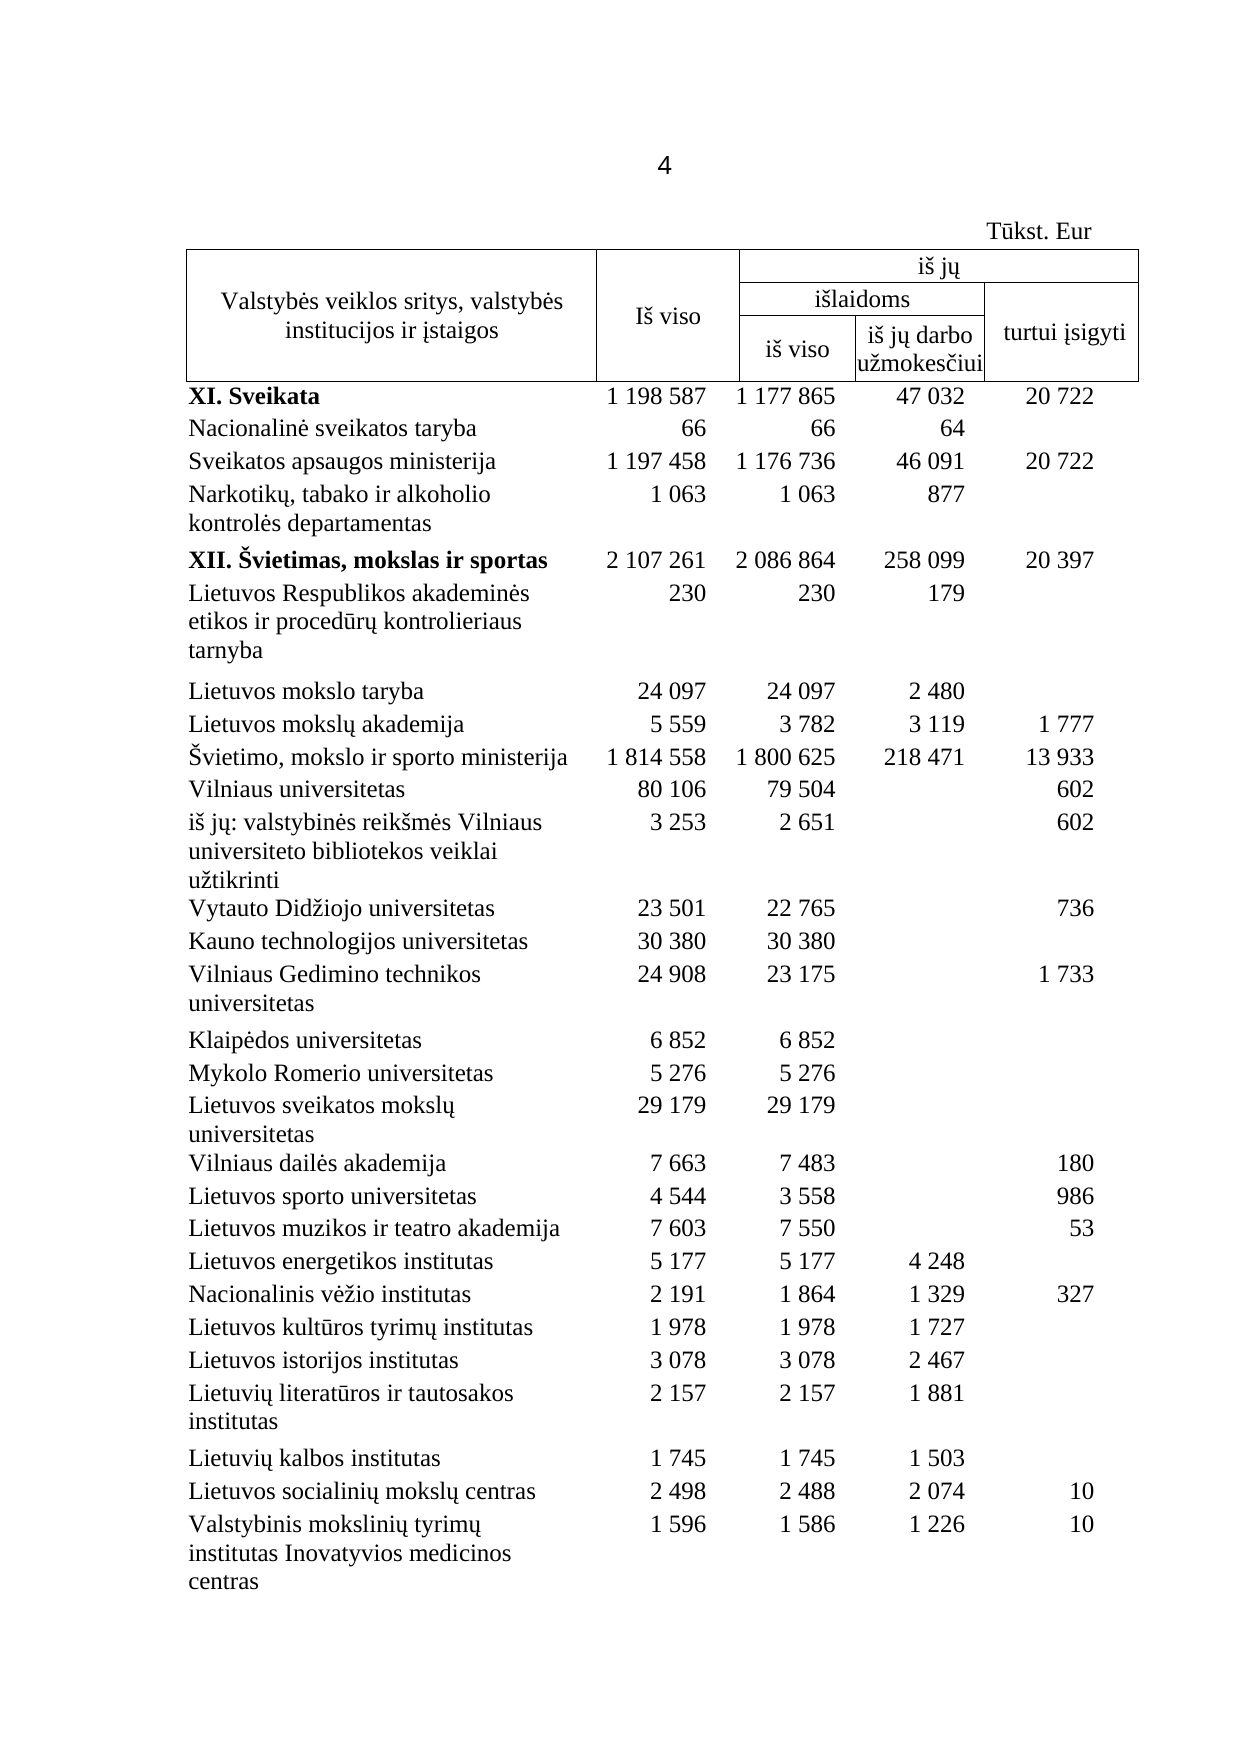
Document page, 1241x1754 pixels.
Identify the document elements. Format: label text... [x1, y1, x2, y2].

table_cell [966, 926, 1095, 959]
table_cell [1095, 959, 1138, 1025]
table_cell Lietuvos socialinių mokslų centras [187, 1476, 578, 1509]
table_cell turtui įsigyti [985, 283, 1138, 381]
table_cell 180 [966, 1148, 1095, 1181]
table_cell Lietuvos energetikos institutas [187, 1246, 578, 1279]
table_cell 29 179 [707, 1090, 836, 1148]
table_cell 22 765 [707, 894, 836, 926]
table_cell Lietuvos kultūros tyrimų institutas [187, 1312, 578, 1345]
table_cell [966, 1443, 1095, 1476]
table_cell 6 852 [578, 1025, 707, 1058]
table_cell [966, 676, 1095, 709]
table_cell Lietuvos istorijos institutas [187, 1345, 578, 1378]
table_cell Lietuvių kalbos institutas [187, 1443, 578, 1476]
table_cell 80 106 [578, 775, 707, 807]
table_cell 2 480 [836, 676, 966, 709]
table_cell [1095, 1345, 1138, 1378]
table_cell 66 [707, 414, 836, 446]
table_cell 2 086 864 [707, 545, 836, 578]
table_cell 7 603 [578, 1214, 707, 1246]
table_cell Vilniaus dailės akademija [187, 1148, 578, 1181]
table_cell Kauno technologijos universitetas [187, 926, 578, 959]
table_cell 218 471 [836, 742, 966, 774]
table_cell Valstybinis mokslinių tyrimų institutas Inovatyvios medicinos centras [187, 1509, 578, 1595]
table_cell [1095, 894, 1138, 926]
table_cell iš jų [740, 250, 1138, 282]
table_cell Lietuvos mokslų akademija [187, 709, 578, 742]
table_cell [836, 894, 966, 926]
table_cell [966, 1025, 1095, 1058]
table_cell [1095, 382, 1138, 413]
table_cell 230 [578, 578, 707, 676]
table_cell 2 157 [707, 1378, 836, 1443]
table_cell 2 467 [836, 1345, 966, 1378]
table_cell [1095, 1246, 1138, 1279]
table_cell 986 [966, 1181, 1095, 1213]
table_cell [966, 1312, 1095, 1345]
table_cell 1 733 [966, 959, 1095, 1025]
table_cell [1095, 1509, 1138, 1595]
table_cell 7 550 [707, 1214, 836, 1246]
table_cell [1095, 1090, 1138, 1148]
table_cell 1 814 558 [578, 742, 707, 774]
table_cell 4 248 [836, 1246, 966, 1279]
table_cell 2 074 [836, 1476, 966, 1509]
table_cell 13 933 [966, 742, 1095, 774]
table_cell 23 501 [578, 894, 707, 926]
table_cell [836, 1148, 966, 1181]
table_cell 5 276 [707, 1058, 836, 1090]
table_cell 1 864 [707, 1279, 836, 1312]
table_cell Lietuvos Respublikos akademinės etikos ir procedūrų kontrolieriaus tarnyba [187, 578, 578, 676]
table_cell 1 978 [707, 1312, 836, 1345]
table_cell 1 881 [836, 1378, 966, 1443]
table_cell 1 978 [578, 1312, 707, 1345]
table_cell [1095, 676, 1138, 709]
table_cell [1095, 1025, 1138, 1058]
table_cell 327 [966, 1279, 1095, 1312]
table_cell 29 179 [578, 1090, 707, 1148]
table_cell [836, 1181, 966, 1213]
table_cell Lietuvos sveikatos mokslų universitetas [187, 1090, 578, 1148]
table_cell [1095, 926, 1138, 959]
table_cell 1 063 [707, 479, 836, 545]
table_cell 10 [966, 1509, 1095, 1595]
table_cell 736 [966, 894, 1095, 926]
table_cell Narkotikų, tabako ir alkoholio kontrolės departamentas [187, 479, 578, 545]
table_cell 20 397 [966, 545, 1095, 578]
table_cell 258 099 [836, 545, 966, 578]
table_cell 2 107 261 [578, 545, 707, 578]
table_cell 30 380 [578, 926, 707, 959]
table_cell Lietuvių literatūros ir tautosakos institutas [187, 1378, 578, 1443]
table_cell [836, 807, 966, 893]
table_cell 7 663 [578, 1148, 707, 1181]
table_cell Sveikatos apsaugos ministerija [187, 446, 578, 479]
table_cell 602 [966, 807, 1095, 893]
table_cell 179 [836, 578, 966, 676]
table_cell 20 722 [966, 382, 1095, 413]
table_cell [966, 1345, 1095, 1378]
table_cell [1095, 1181, 1138, 1213]
table_cell [966, 479, 1095, 545]
table_cell [1095, 578, 1138, 676]
table_cell [966, 1378, 1095, 1443]
table_cell 24 097 [578, 676, 707, 709]
table_cell Vilniaus universitetas [187, 775, 578, 807]
table_cell [966, 414, 1095, 446]
table_cell iš viso [740, 316, 855, 381]
table_cell 3 558 [707, 1181, 836, 1213]
table_cell 66 [578, 414, 707, 446]
table_cell 6 852 [707, 1025, 836, 1058]
table_cell [836, 1214, 966, 1246]
table_cell 46 091 [836, 446, 966, 479]
table_cell 1 176 736 [707, 446, 836, 479]
table_cell [1095, 709, 1138, 742]
table_header [187, 216, 597, 249]
table_cell 79 504 [707, 775, 836, 807]
table_cell 5 177 [707, 1246, 836, 1279]
table_cell 1 198 587 [578, 382, 707, 413]
table_cell [966, 1090, 1095, 1148]
table_cell Klaipėdos universitetas [187, 1025, 578, 1058]
table_cell iš jų darbo užmokesčiui [856, 316, 984, 381]
table_cell XI. Sveikata [187, 382, 578, 413]
table_cell iš jų: valstybinės reikšmės Vilniaus universiteto bibliotekos veiklai užtikrinti [187, 807, 578, 893]
table_cell 1 503 [836, 1443, 966, 1476]
table_cell [966, 578, 1095, 676]
table_cell 3 078 [707, 1345, 836, 1378]
table_cell 602 [966, 775, 1095, 807]
table_cell Lietuvos muzikos ir teatro akademija [187, 1214, 578, 1246]
table_cell [836, 1090, 966, 1148]
table_cell Vytauto Didžiojo universitetas [187, 894, 578, 926]
table_cell Lietuvos sporto universitetas [187, 1181, 578, 1213]
table_cell Nacionalinis vėžio institutas [187, 1279, 578, 1312]
table_cell 30 380 [707, 926, 836, 959]
table_cell 1 745 [707, 1443, 836, 1476]
table_header Tūkst. Eur [985, 216, 1138, 249]
table_cell 64 [836, 414, 966, 446]
table_cell 1 800 625 [707, 742, 836, 774]
table_cell 2 488 [707, 1476, 836, 1509]
table_cell 1 063 [578, 479, 707, 545]
table_cell 1 596 [578, 1509, 707, 1595]
table_cell 3 119 [836, 709, 966, 742]
table_cell 230 [707, 578, 836, 676]
table_cell [1095, 545, 1138, 578]
table_cell Mykolo Romerio universitetas [187, 1058, 578, 1090]
table_cell Valstybės veiklos sritys, valstybės institucijos ir įstaigos [187, 250, 596, 381]
table_cell 5 177 [578, 1246, 707, 1279]
table_cell 1 226 [836, 1509, 966, 1595]
table_cell 5 559 [578, 709, 707, 742]
table_cell [1095, 1279, 1138, 1312]
table_cell [1095, 742, 1138, 774]
table_cell 1 777 [966, 709, 1095, 742]
table_cell 10 [966, 1476, 1095, 1509]
table_cell 2 157 [578, 1378, 707, 1443]
table_cell [1095, 775, 1138, 807]
table_cell [1095, 446, 1138, 479]
table_cell [966, 1058, 1095, 1090]
table_cell 47 032 [836, 382, 966, 413]
table_cell [1095, 1058, 1138, 1090]
table_cell 4 544 [578, 1181, 707, 1213]
table_cell 20 722 [966, 446, 1095, 479]
table_cell [1095, 1214, 1138, 1246]
table_cell [1095, 807, 1138, 893]
table_cell XII. Švietimas, mokslas ir sportas [187, 545, 578, 578]
table_cell [1095, 414, 1138, 446]
table_cell 23 175 [707, 959, 836, 1025]
table_cell 2 498 [578, 1476, 707, 1509]
table_cell [1095, 1378, 1138, 1443]
table_header [740, 216, 855, 249]
table_header [855, 216, 985, 249]
table_cell 1 329 [836, 1279, 966, 1312]
table_cell [1095, 479, 1138, 545]
table_cell Švietimo, mokslo ir sporto ministerija [187, 742, 578, 774]
table_cell Iš viso [597, 250, 739, 381]
table_cell [836, 775, 966, 807]
table_cell 2 191 [578, 1279, 707, 1312]
table_cell 24 908 [578, 959, 707, 1025]
table_cell [836, 1025, 966, 1058]
table_cell [836, 1058, 966, 1090]
table_cell Vilniaus Gedimino technikos universitetas [187, 959, 578, 1025]
table_cell 7 483 [707, 1148, 836, 1181]
table_cell išlaidoms [740, 283, 984, 315]
table_cell 1 177 865 [707, 382, 836, 413]
table_cell [836, 926, 966, 959]
table_cell [836, 959, 966, 1025]
table_header [597, 216, 739, 249]
table_cell [966, 1246, 1095, 1279]
table_cell [1095, 1476, 1138, 1509]
table_cell 3 782 [707, 709, 836, 742]
table_cell [1095, 1148, 1138, 1181]
table_cell 2 651 [707, 807, 836, 893]
table_cell [1095, 1443, 1138, 1476]
table_cell 3 078 [578, 1345, 707, 1378]
table_cell 1 727 [836, 1312, 966, 1345]
table_cell 24 097 [707, 676, 836, 709]
table_cell 3 253 [578, 807, 707, 893]
table_cell [1095, 1312, 1138, 1345]
table_cell Lietuvos mokslo taryba [187, 676, 578, 709]
table_cell 5 276 [578, 1058, 707, 1090]
table_cell 877 [836, 479, 966, 545]
table_cell Nacionalinė sveikatos taryba [187, 414, 578, 446]
table_cell 53 [966, 1214, 1095, 1246]
table_cell 1 586 [707, 1509, 836, 1595]
table_cell 1 197 458 [578, 446, 707, 479]
table_cell 1 745 [578, 1443, 707, 1476]
